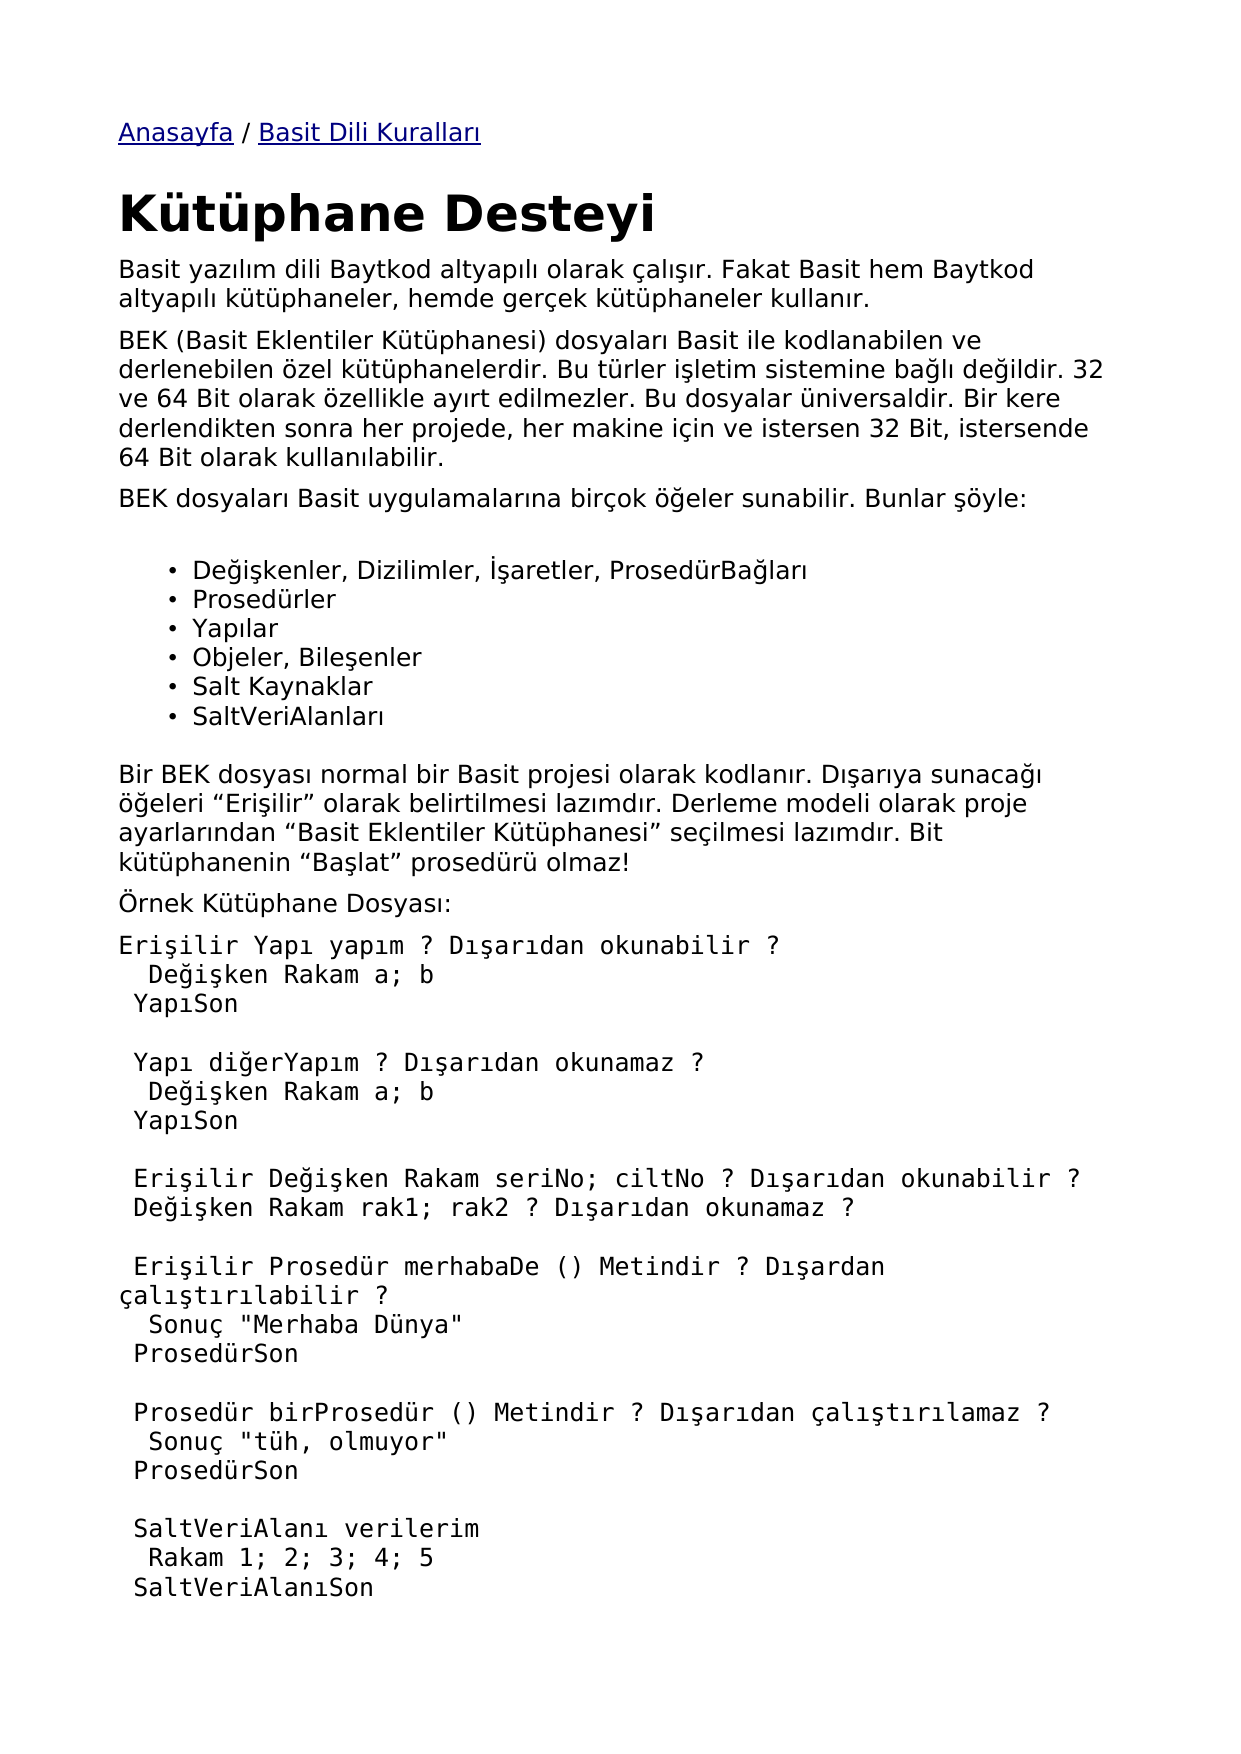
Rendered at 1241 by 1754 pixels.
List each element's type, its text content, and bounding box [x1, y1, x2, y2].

text BEK dosyaları Basit uygulamalarına birçok öğeler sunabilir. Bunlar şöyle: [118, 485, 1122, 514]
text Anasayfa / Basit Dili Kuralları [118, 118, 1122, 147]
list Değişkenler, Dizilimler, İşaretler, ProsedürBağları [177, 556, 1122, 585]
list SaltVeriAlanları [177, 702, 1122, 731]
list Objeler, Bileşenler [177, 643, 1122, 672]
text Örnek Kütüphane Dosyası: [118, 889, 1122, 919]
text Erişilir Yapı yapım ? Dışarıdan okunabilir ? Değişken Rakam a; b YapıSon Yapı diğerYapım ? Dışarıdan okunamaz ? Değişken Rakam a; b YapıSon Erişilir Değişken Rakam seriNo; ciltNo ? Dışarıdan okunabilir ? Değişken Rakam rak1; rak2 ? Dışarıdan okunamaz ? Erişilir Prosedür merhabaDe () Metindir ? Dışardan çalıştırılabilir ? Sonuç "Merhaba Dünya" ProsedürSon Prosedür birProsedür () Metindir ? Dışarıdan çalıştırılamaz ? Sonuç "tüh, olmuyor" ProsedürSon SaltVeriAlanı verilerim Rakam 1; 2; 3; 4; 5 SaltVeriAlanıSon [118, 931, 1122, 1602]
text Bir BEK dosyası normal bir Basit projesi olarak kodlanır. Dışarıya sunacağı öğeleri “Erişilir” olarak belirtilmesi lazımdır. Derleme modeli olarak proje ayarlarından “Basit Eklentiler Kütüphanesi” seçilmesi lazımdır. Bit kütüphanenin “Başlat” prosedürü olmaz! [118, 760, 1122, 877]
list Salt Kaynaklar [177, 672, 1122, 702]
list Yapılar [177, 614, 1122, 643]
text Basit yazılım dili Baytkod altyapılı olarak çalışır. Fakat Basit hem Baytkod altyapılı kütüphaneler, hemde gerçek kütüphaneler kullanır. [118, 256, 1122, 314]
subtitle Kütüphane Desteyi [118, 185, 1122, 243]
list Prosedürler [177, 585, 1122, 614]
text BEK (Basit Eklentiler Kütüphanesi) dosyaları Basit ile kodlanabilen ve derlenebilen özel kütüphanelerdir. Bu türler işletim sistemine bağlı değildir. 32 ve 64 Bit olarak özellikle ayırt edilmezler. Bu dosyalar üniversaldir. Bir kere derlendikten sonra her projede, her makine için ve istersen 32 Bit, istersende 64 Bit olarak kullanılabilir. [118, 326, 1122, 472]
